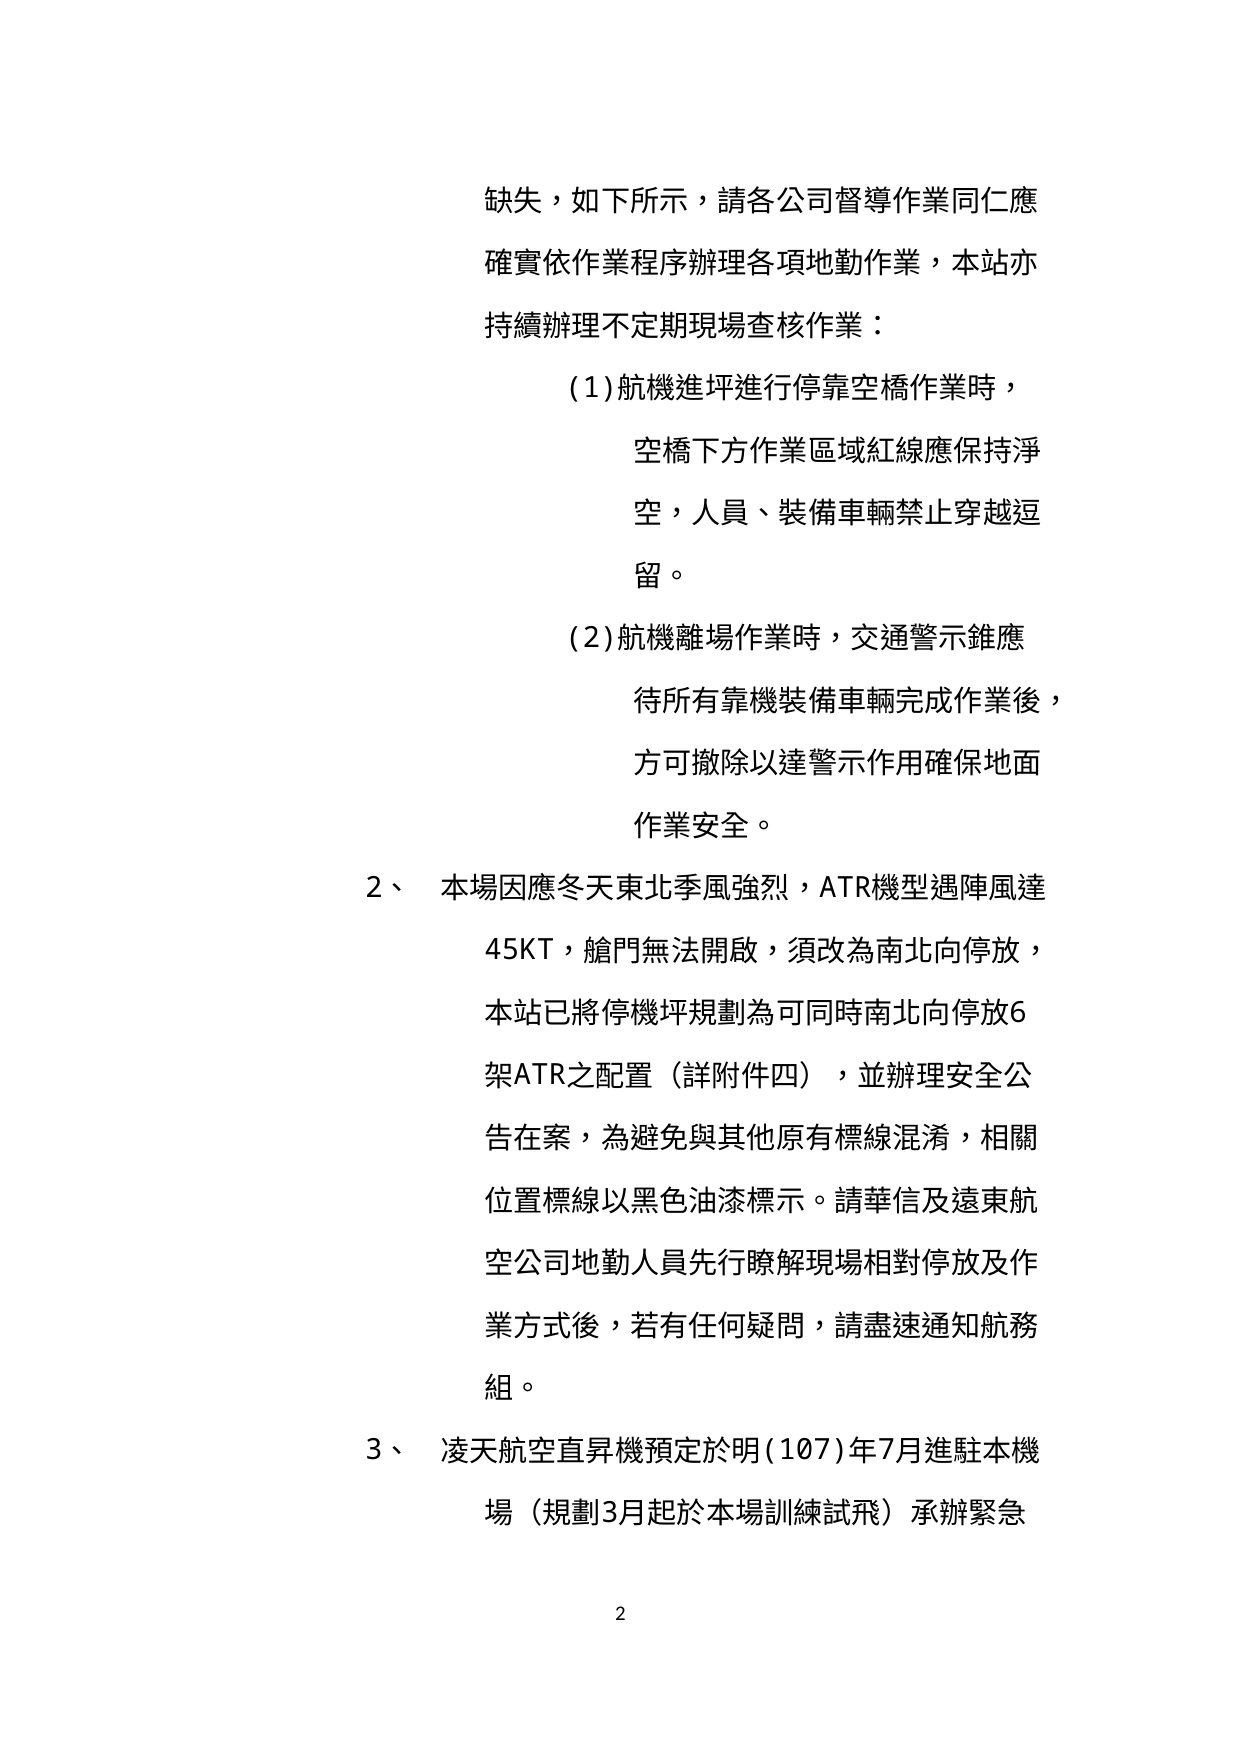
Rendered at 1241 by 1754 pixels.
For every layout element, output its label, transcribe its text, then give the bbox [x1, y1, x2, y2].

list 本場因應冬天東北季風強烈，ATR機型遇陣風達45KT，艙門無法開啟，須改為南北向停放，本站已將停機坪規劃為可同時南北向停放6架ATR之配置（詳附件四），並辦理安全公告在案，為避免與其他原有標線混淆，相關位置標線以黑色油漆標示。請華信及遠東航空公司地勤人員先行瞭解現場相對停放及作業方式後，若有任何疑問，請盡速通知航務組。 [365, 844, 1053, 1407]
list 航機進坪進行停靠空橋作業時，空橋下方作業區域紅線應保持淨空，人員、裝備車輛禁止穿越逗留。 [565, 344, 1053, 594]
list 航機離場作業時，交通警示錐應待所有靠機裝備車輛完成作業後，方可撤除以達警示作用確保地面作業安全。 [565, 594, 1053, 844]
list 缺失，如下所示，請各公司督導作業同仁應確實依作業程序辦理各項地勤作業，本站亦持續辦理不定期現場查核作業： [350, 157, 1053, 344]
list 凌天航空直昇機預定於明(107)年7月進駐本機場（規劃3月起於本場訓練試飛）承辦緊急 [365, 1407, 1053, 1532]
